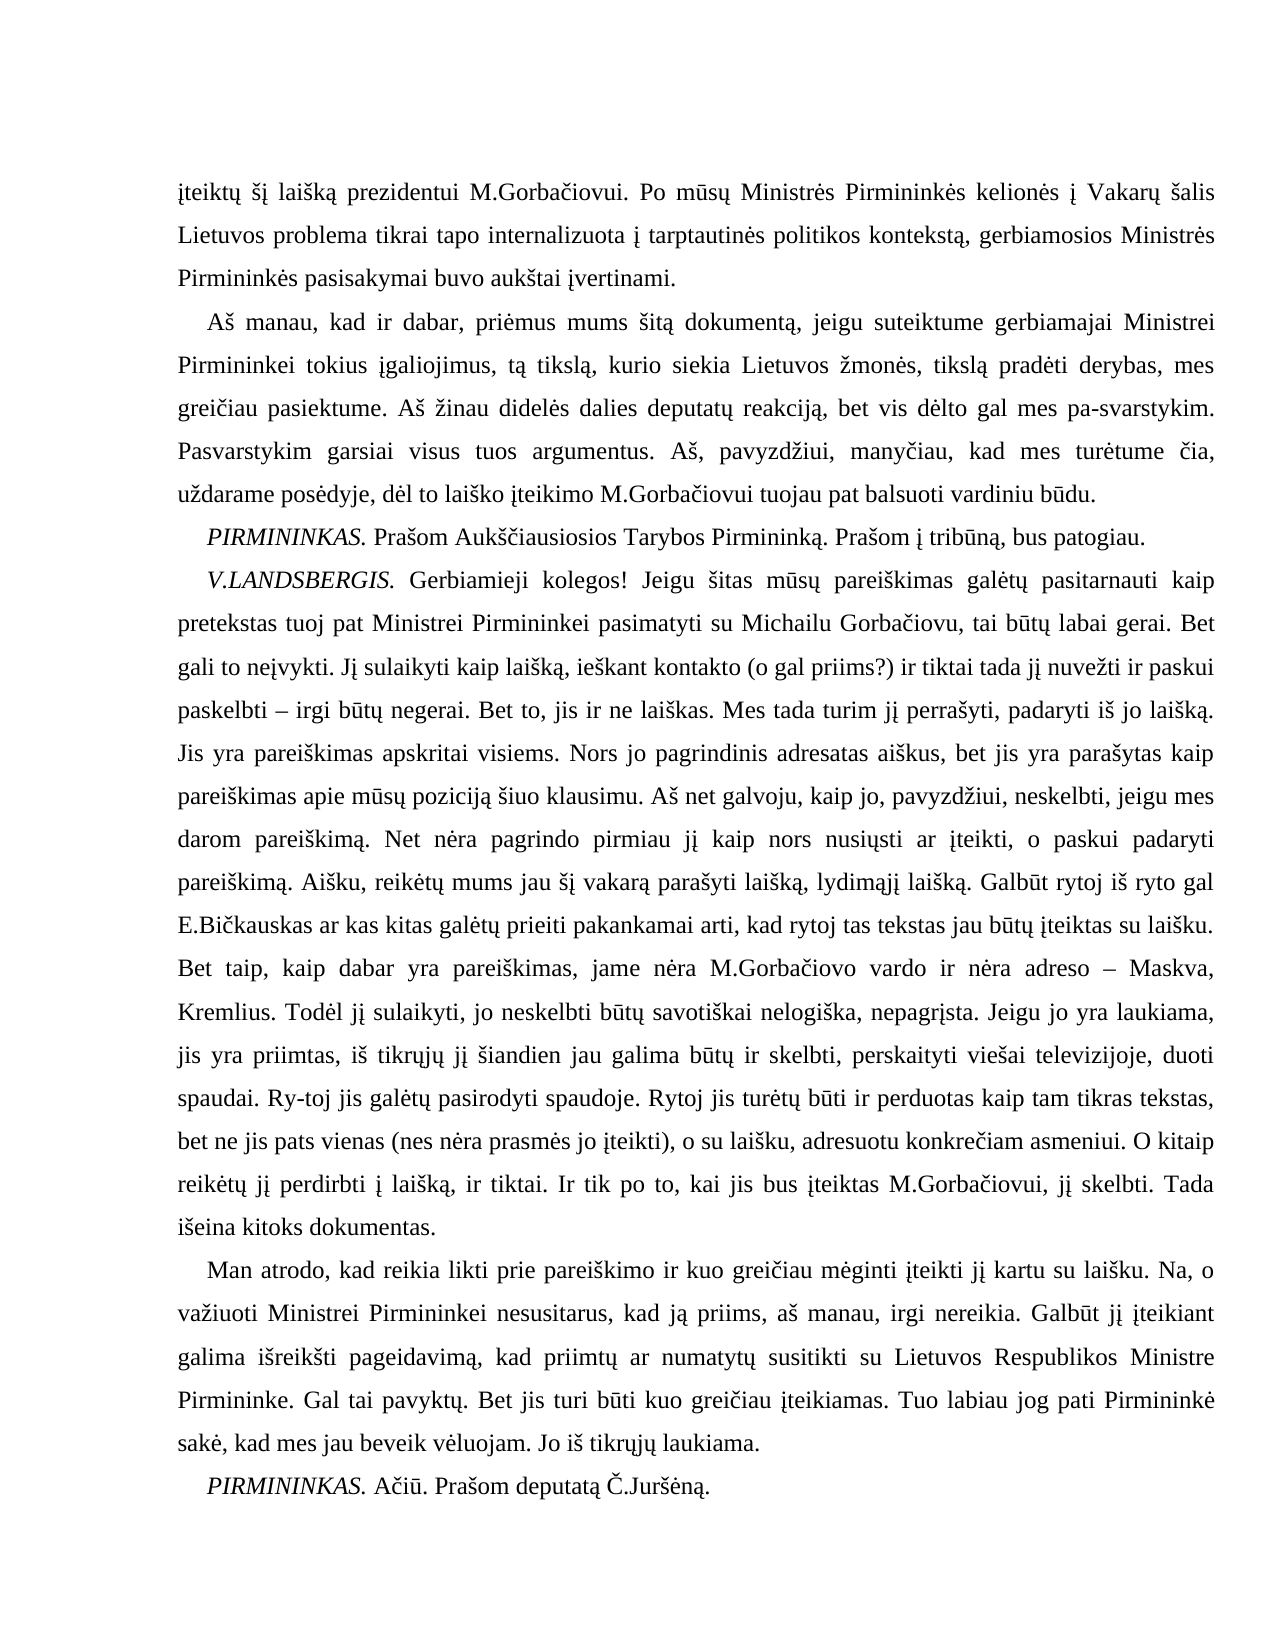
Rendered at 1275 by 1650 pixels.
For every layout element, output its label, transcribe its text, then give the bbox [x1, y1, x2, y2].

text įteiktų šį laišką prezidentui M.Gorbačiovui. Po mūsų Ministrės Pirmininkės kelionės į Vakarų šalis Lietuvos problema tikrai tapo internalizuota į tarptautinės politikos kontekstą, gerbiamosios Ministrės Pirmininkės pasisakymai buvo aukštai įvertinami. [177, 177, 1216, 292]
text Aš manau, kad ir dabar, priėmus mums šitą dokumentą, jeigu suteiktume gerbiamajai Ministrei Pirmininkei tokius įgaliojimus, tą tikslą, kurio siekia Lietuvos žmonės, tikslą pradėti derybas, mes greičiau pasiektume. Aš žinau didelės dalies deputatų reakciją, bet vis dėlto gal mes pa-svarstykim. Pasvarstykim garsiai visus tuos argumentus. Aš, pavyzdžiui, manyčiau, kad mes turėtume čia, uždarame posėdyje, dėl to laiško įteikimo M.Gorbačiovui tuojau pat balsuoti vardiniu būdu. [177, 307, 1216, 508]
text Man atrodo, kad reikia likti prie pareiškimo ir kuo greičiau mėginti įteikti jį kartu su laišku. Na, o važiuoti Ministrei Pirmininkei nesusitarus, kad ją priims, aš manau, irgi nereikia. Galbūt jį įteikiant galima išreikšti pageidavimą, kad priimtų ar numatytų susitikti su Lietuvos Respublikos Ministre Pirmininke. Gal tai pavyktų. Bet jis turi būti kuo greičiau įteikiamas. Tuo labiau jog pati Pirmininkė sakė, kad mes jau beveik vėluojam. Jo iš tikrųjų laukiama. [177, 1255, 1216, 1457]
text PIRMININKAS. Prašom Aukščiausiosios Tarybos Pirmininką. Prašom į tribūną, bus patogiau. [177, 522, 1216, 551]
text PIRMININKAS. Ačiū. Prašom deputatą Č.Juršėną. [177, 1471, 1216, 1500]
text V.LANDSBERGIS. Gerbiamieji kolegos! Jeigu šitas mūsų pareiškimas galėtų pasitarnauti kaip pretekstas tuoj pat Ministrei Pirmininkei pasimatyti su Michailu Gorbačiovu, tai būtų labai gerai. Bet gali to neįvykti. Jį sulaikyti kaip laišką, ieškant kontakto (o gal priims?) ir tiktai tada jį nuvežti ir paskui paskelbti – irgi būtų negerai. Bet to, jis ir ne laiškas. Mes tada turim jį perrašyti, padaryti iš jo laišką. Jis yra pareiškimas apskritai visiems. Nors jo pagrindinis adresatas aiškus, bet jis yra parašytas kaip pareiškimas apie mūsų poziciją šiuo klausimu. Aš net galvoju, kaip jo, pavyzdžiui, neskelbti, jeigu mes darom pareiškimą. Net nėra pagrindo pirmiau jį kaip nors nusiųsti ar įteikti, o paskui padaryti pareiškimą. Aišku, reikėtų mums jau šį vakarą parašyti laišką, lydimąjį laišką. Galbūt rytoj iš ryto gal E.Bičkauskas ar kas kitas galėtų prieiti pakankamai arti, kad rytoj tas tekstas jau būtų įteiktas su laišku. Bet taip, kaip dabar yra pareiškimas, jame nėra M.Gorbačiovo vardo ir nėra adreso – Maskva, Kremlius. Todėl jį sulaikyti, jo neskelbti būtų savotiškai nelogiška, nepagrįsta. Jeigu jo yra laukiama, jis yra priimtas, iš tikrųjų jį šiandien jau galima būtų ir skelbti, perskaityti viešai televizijoje, duoti spaudai. Ry-toj jis galėtų pasirodyti spaudoje. Rytoj jis turėtų būti ir perduotas kaip tam tikras tekstas, bet ne jis pats vienas (nes nėra prasmės jo įteikti), o su laišku, adresuotu konkrečiam asmeniui. O kitaip reikėtų jį perdirbti į laišką, ir tiktai. Ir tik po to, kai jis bus įteiktas M.Gorbačiovui, jį skelbti. Tada išeina kitoks dokumentas. [177, 565, 1216, 1241]
